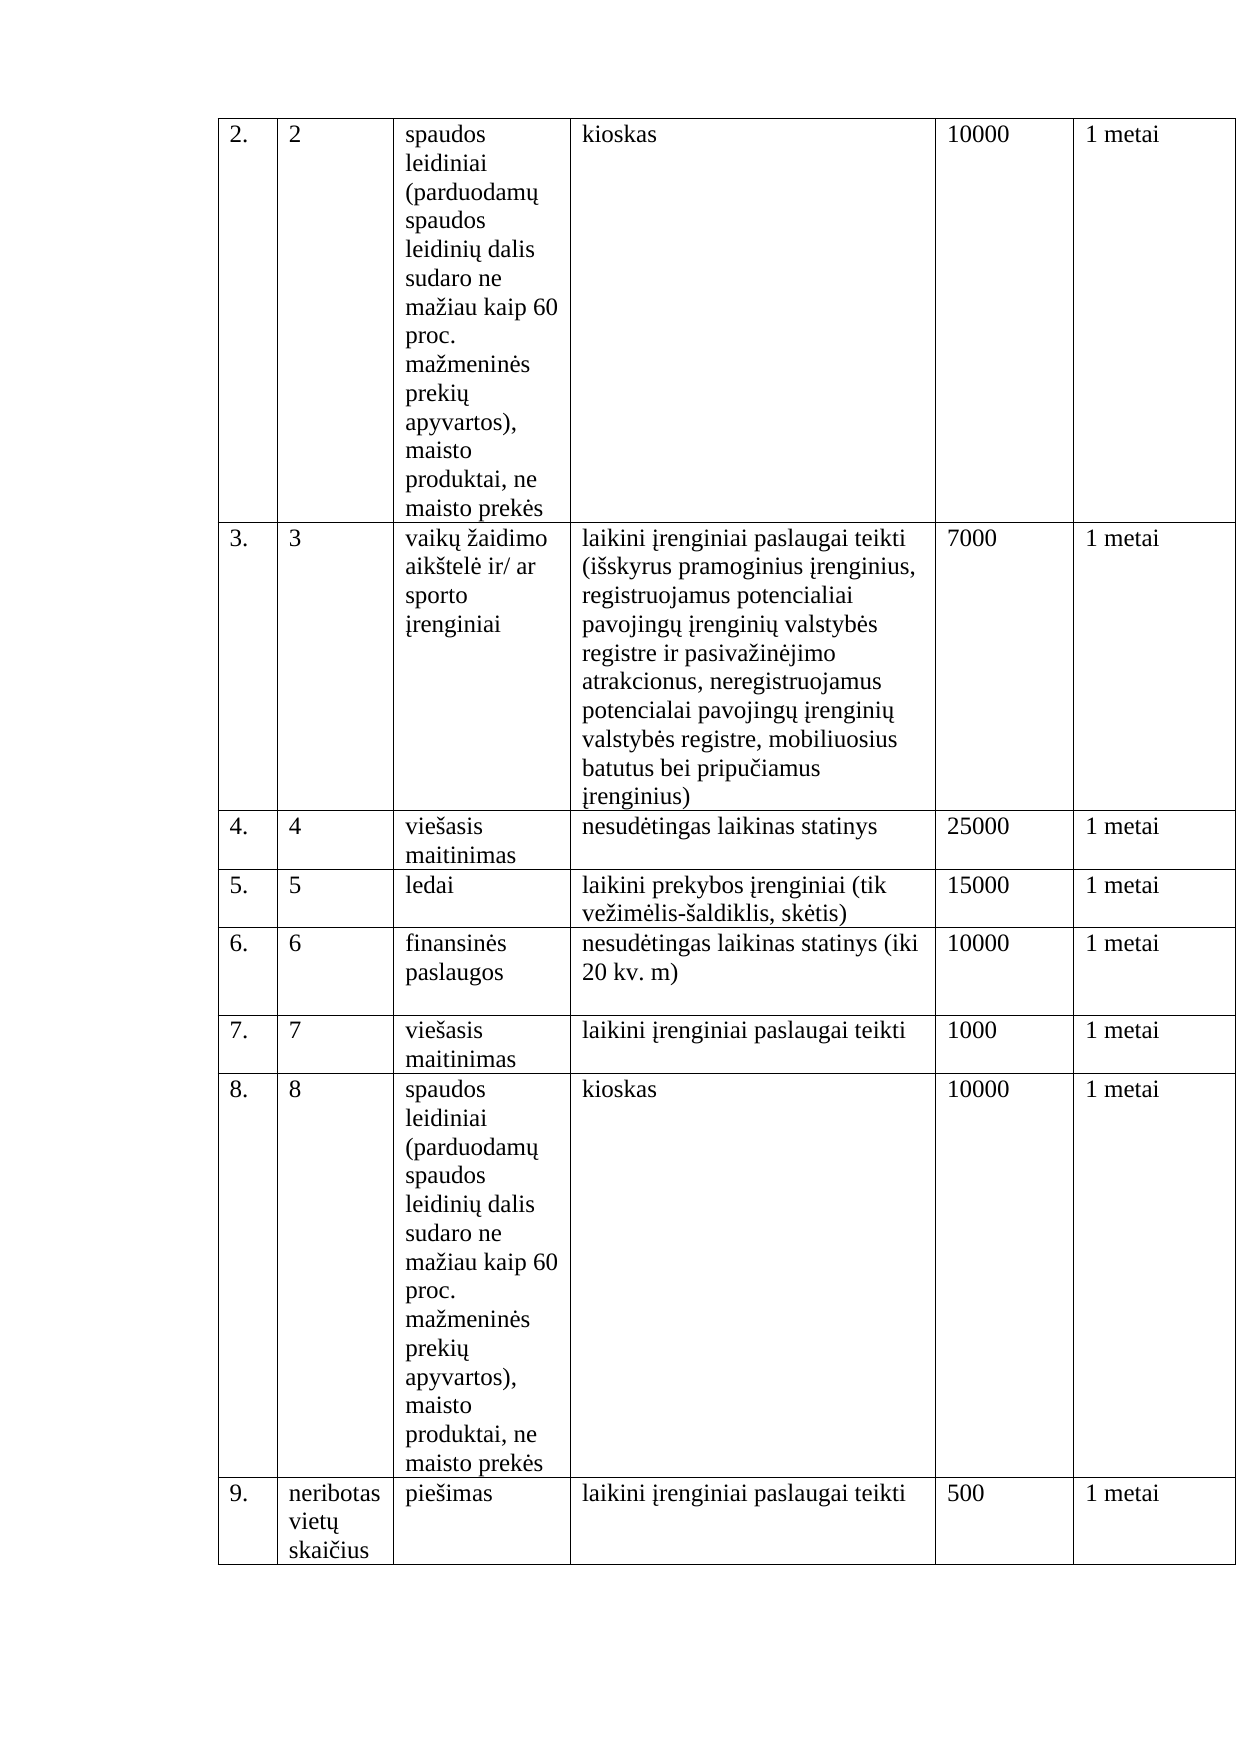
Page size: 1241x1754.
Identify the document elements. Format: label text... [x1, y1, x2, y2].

table_cell viešasis maitinimas [394, 811, 570, 869]
table_cell vaikų žaidimo aikštelė ir/ ar sporto įrenginiai [394, 523, 570, 810]
table_cell 4 [278, 811, 393, 869]
table_cell spaudos leidiniai (parduodamų spaudos leidinių dalis sudaro ne mažiau kaip 60 proc. mažmeninės prekių apyvartos), maisto produktai, ne maisto prekės [394, 1074, 570, 1477]
table_cell 1 metai [1074, 811, 1235, 869]
table_cell viešasis maitinimas [394, 1016, 570, 1073]
table_cell 1 metai [1074, 119, 1235, 522]
table_cell 6 [278, 928, 393, 1014]
table_cell spaudos leidiniai (parduodamų spaudos leidinių dalis sudaro ne mažiau kaip 60 proc. mažmeninės prekių apyvartos), maisto produktai, ne maisto prekės [394, 119, 570, 522]
table_cell 15000 [936, 870, 1073, 927]
table_cell 7000 [936, 523, 1073, 810]
table_cell 1000 [936, 1016, 1073, 1073]
table_cell 25000 [936, 811, 1073, 869]
table_cell [1236, 927, 1240, 1014]
table_cell [1236, 1073, 1240, 1477]
table_cell 1 metai [1074, 1016, 1235, 1073]
table_cell 1 metai [1074, 1478, 1235, 1564]
table_cell neribotas vietų skaičius [278, 1478, 393, 1564]
table_cell 1 metai [1074, 523, 1235, 810]
table_cell piešimas [394, 1478, 570, 1564]
table_cell 1 metai [1074, 870, 1235, 927]
table_cell 500 [936, 1478, 1073, 1564]
table_cell finansinės paslaugos [394, 928, 570, 1014]
table_cell ledai [394, 870, 570, 927]
table_cell kioskas [571, 119, 935, 522]
table_cell 7 [278, 1016, 393, 1073]
table_cell nesudėtingas laikinas statinys [571, 811, 935, 869]
table_cell 2 [278, 119, 393, 522]
table_cell 3. [219, 523, 277, 810]
table_cell 5. [219, 870, 277, 927]
table_cell 7. [219, 1016, 277, 1073]
table_cell kioskas [571, 1074, 935, 1477]
table_cell 8 [278, 1074, 393, 1477]
table_cell [1236, 1015, 1240, 1073]
table_cell 6. [219, 928, 277, 1014]
table_cell [1236, 869, 1240, 927]
table_cell laikini įrenginiai paslaugai teikti [571, 1478, 935, 1564]
table_cell 1 metai [1074, 928, 1235, 1014]
table_cell laikini įrenginiai paslaugai teikti [571, 1016, 935, 1073]
table_cell 10000 [936, 1074, 1073, 1477]
table_cell [1236, 522, 1240, 810]
table_cell laikini prekybos įrenginiai (tik vežimėlis-šaldiklis, skėtis) [571, 870, 935, 927]
table_cell 9. [219, 1478, 277, 1564]
table_cell 2. [219, 119, 277, 522]
table_cell 1 metai [1074, 1074, 1235, 1477]
table_cell 10000 [936, 928, 1073, 1014]
table_cell nesudėtingas laikinas statinys (iki 20 kv. m) [571, 928, 935, 1014]
table_cell 4. [219, 811, 277, 869]
table_cell 3 [278, 523, 393, 810]
table_cell 8. [219, 1074, 277, 1477]
table_cell [1236, 810, 1240, 869]
table_cell [1236, 1477, 1240, 1564]
table_cell 5 [278, 870, 393, 927]
table_cell 10000 [936, 119, 1073, 522]
table_cell [1236, 118, 1240, 522]
table_cell laikini įrenginiai paslaugai teikti (išskyrus pramoginius įrenginius, registruojamus potencialiai pavojingų įrenginių valstybės registre ir pasivažinėjimo atrakcionus, neregistruojamus potencialai pavojingų įrenginių valstybės registre, mobiliuosius batutus bei pripučiamus įrenginius) [571, 523, 935, 810]
